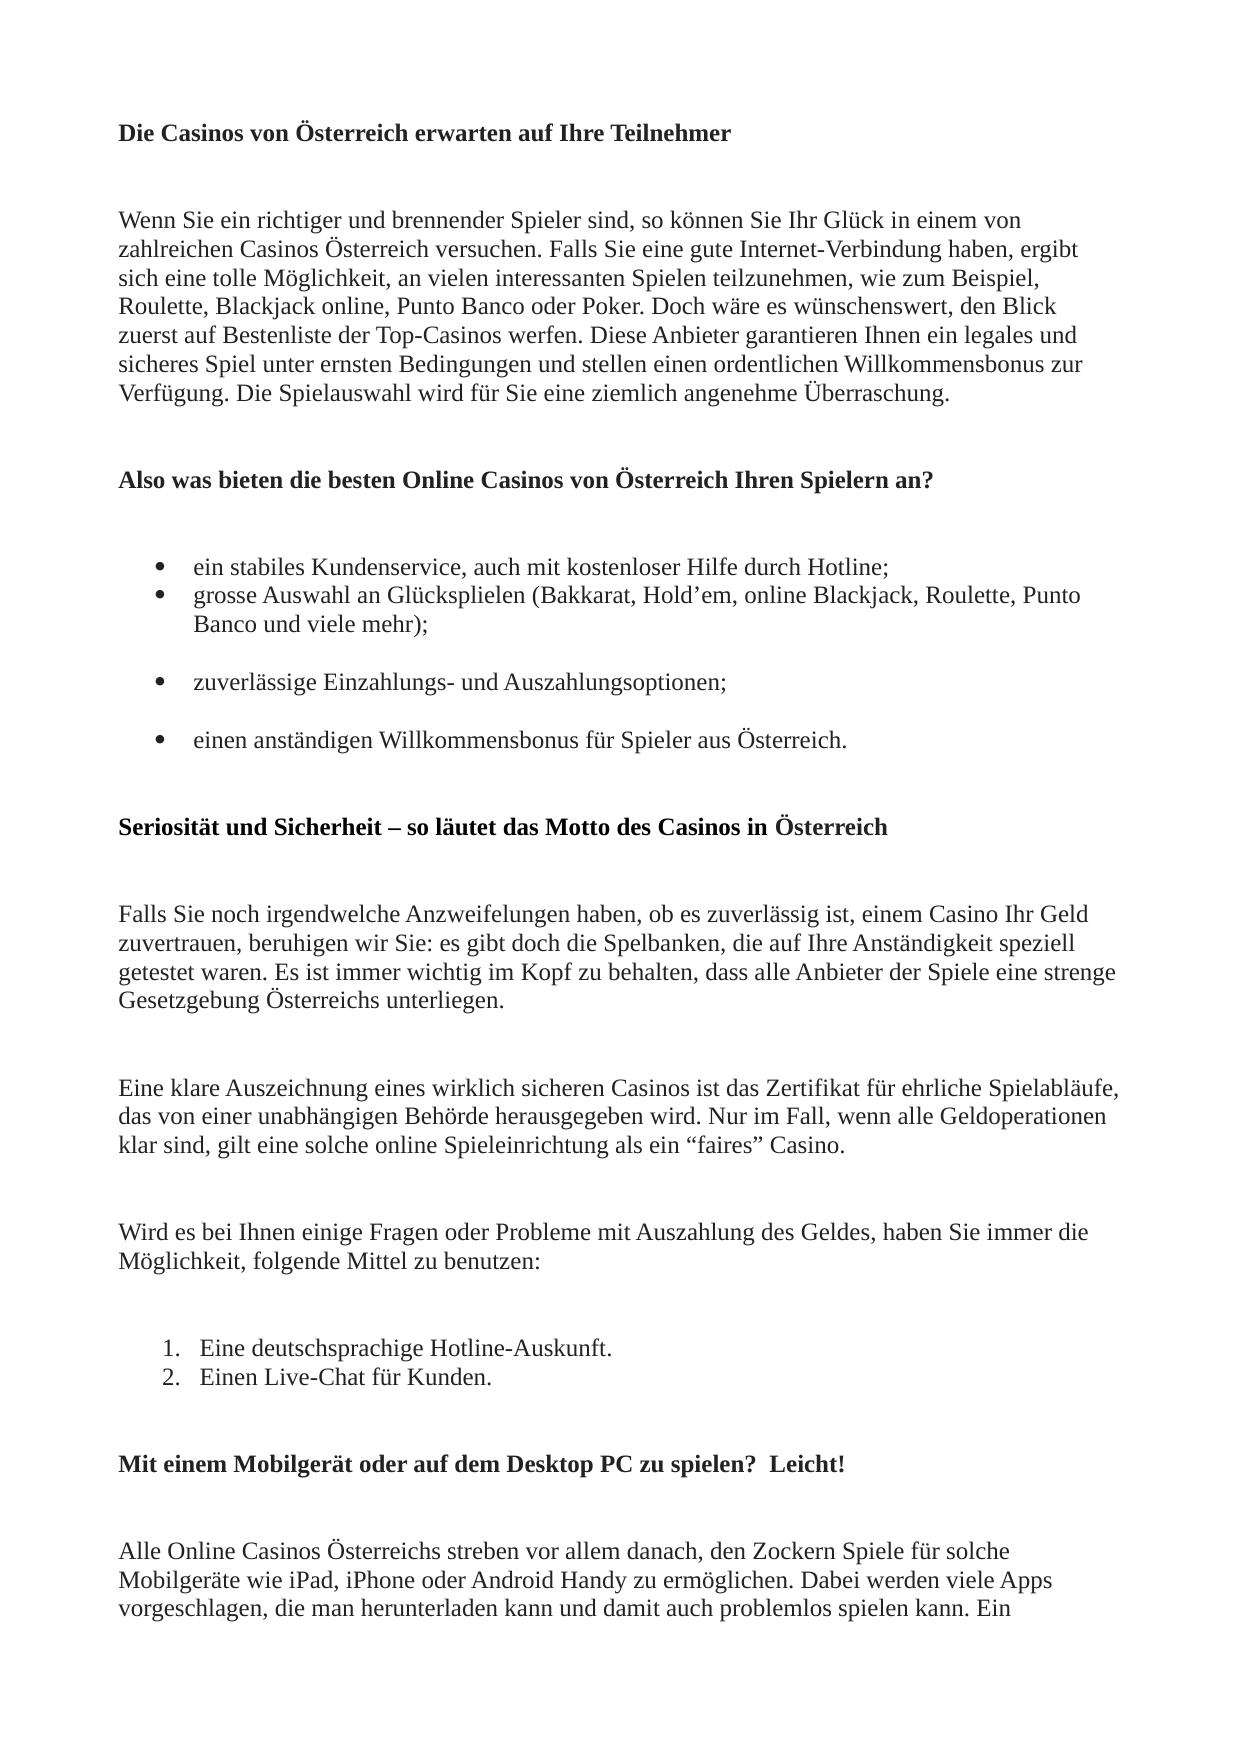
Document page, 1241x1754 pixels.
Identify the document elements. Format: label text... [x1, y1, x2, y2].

text Die Casinos von Österreich erwarten auf Ihre Teilnehmer [118, 118, 1122, 147]
text Mit einem Mobilgerät oder auf dem Desktop PC zu spielen? Leicht! [118, 1449, 1122, 1478]
list einen anständigen Willkommensbonus für Spieler aus Österreich. [156, 725, 1122, 754]
text Seriosität und Sicherheit – so läutet das Motto des Casinos in Österreich [118, 812, 1122, 841]
list Einen Live-Chat für Kunden. [162, 1362, 1122, 1391]
list Eine deutschsprachige Hotline-Auskunft. [162, 1333, 1122, 1362]
list zuverlässige Einzahlungs- und Auszahlungsoptionen; [156, 667, 1122, 696]
text Eine klare Auszeichnung eines wirklich sicheren Casinos ist das Zertifikat für ehrliche Spielabläufe, das von einer unabhängigen Behörde herausgegeben wird. Nur im Fall, wenn alle Geldoperationen klar sind, gilt eine solche online Spieleinrichtung als ein “faires” Casino. [118, 1073, 1122, 1159]
text Wenn Sie ein richtiger und brennender Spieler sind, so können Sie Ihr Glück in einem von zahlreichen Casinos Österreich versuchen. Falls Sie eine gute Internet-Verbindung haben, ergibt sich eine tolle Möglichkeit, an vielen interessanten Spielen teilzunehmen, wie zum Beispiel, Roulette, Blackjack online, Punto Banco oder Poker. Doch wäre es wünschenswert, den Blick zuerst auf Bestenliste der Top-Casinos werfen. Diese Anbieter garantieren Ihnen ein legales und sicheres Spiel unter ernsten Bedingungen und stellen einen ordentlichen Willkommensbonus zur Verfügung. Die Spielauswahl wird für Sie eine ziemlich angenehme Überraschung. [118, 205, 1122, 406]
text Also was bieten die besten Online Casinos von Österreich Ihren Spielern an? [118, 465, 1122, 493]
text Falls Sie noch irgendwelche Anzweifelungen haben, ob es zuverlässig ist, einem Casino Ihr Geld zuvertrauen, beruhigen wir Sie: es gibt doch die Spelbanken, die auf Ihre Anständigkeit speziell getestet waren. Es ist immer wichtig im Kopf zu behalten, dass alle Anbieter der Spiele eine strenge Gesetzgebung Österreichs unterliegen. [118, 899, 1122, 1014]
list grosse Auswahl an Glücksplielen (Bakkarat, Hold’em, online Blackjack, Roulette, Punto Banco und viele mehr); [156, 581, 1122, 638]
text Wird es bei Ihnen einige Fragen oder Probleme mit Auszahlung des Geldes, haben Sie immer die Möglichkeit, folgende Mittel zu benutzen: [118, 1217, 1122, 1275]
list ein stabiles Kundenservice, auch mit kostenloser Hilfe durch Hotline; [156, 552, 1122, 581]
text Alle Online Casinos Österreichs streben vor allem danach, den Zockern Spiele für solche Mobilgeräte wie iPad, iPhone oder Android Handy zu ermöglichen. Dabei werden viele Apps vorgeschlagen, die man herunterladen kann und damit auch problemlos spielen kann. Ein [118, 1536, 1122, 1622]
